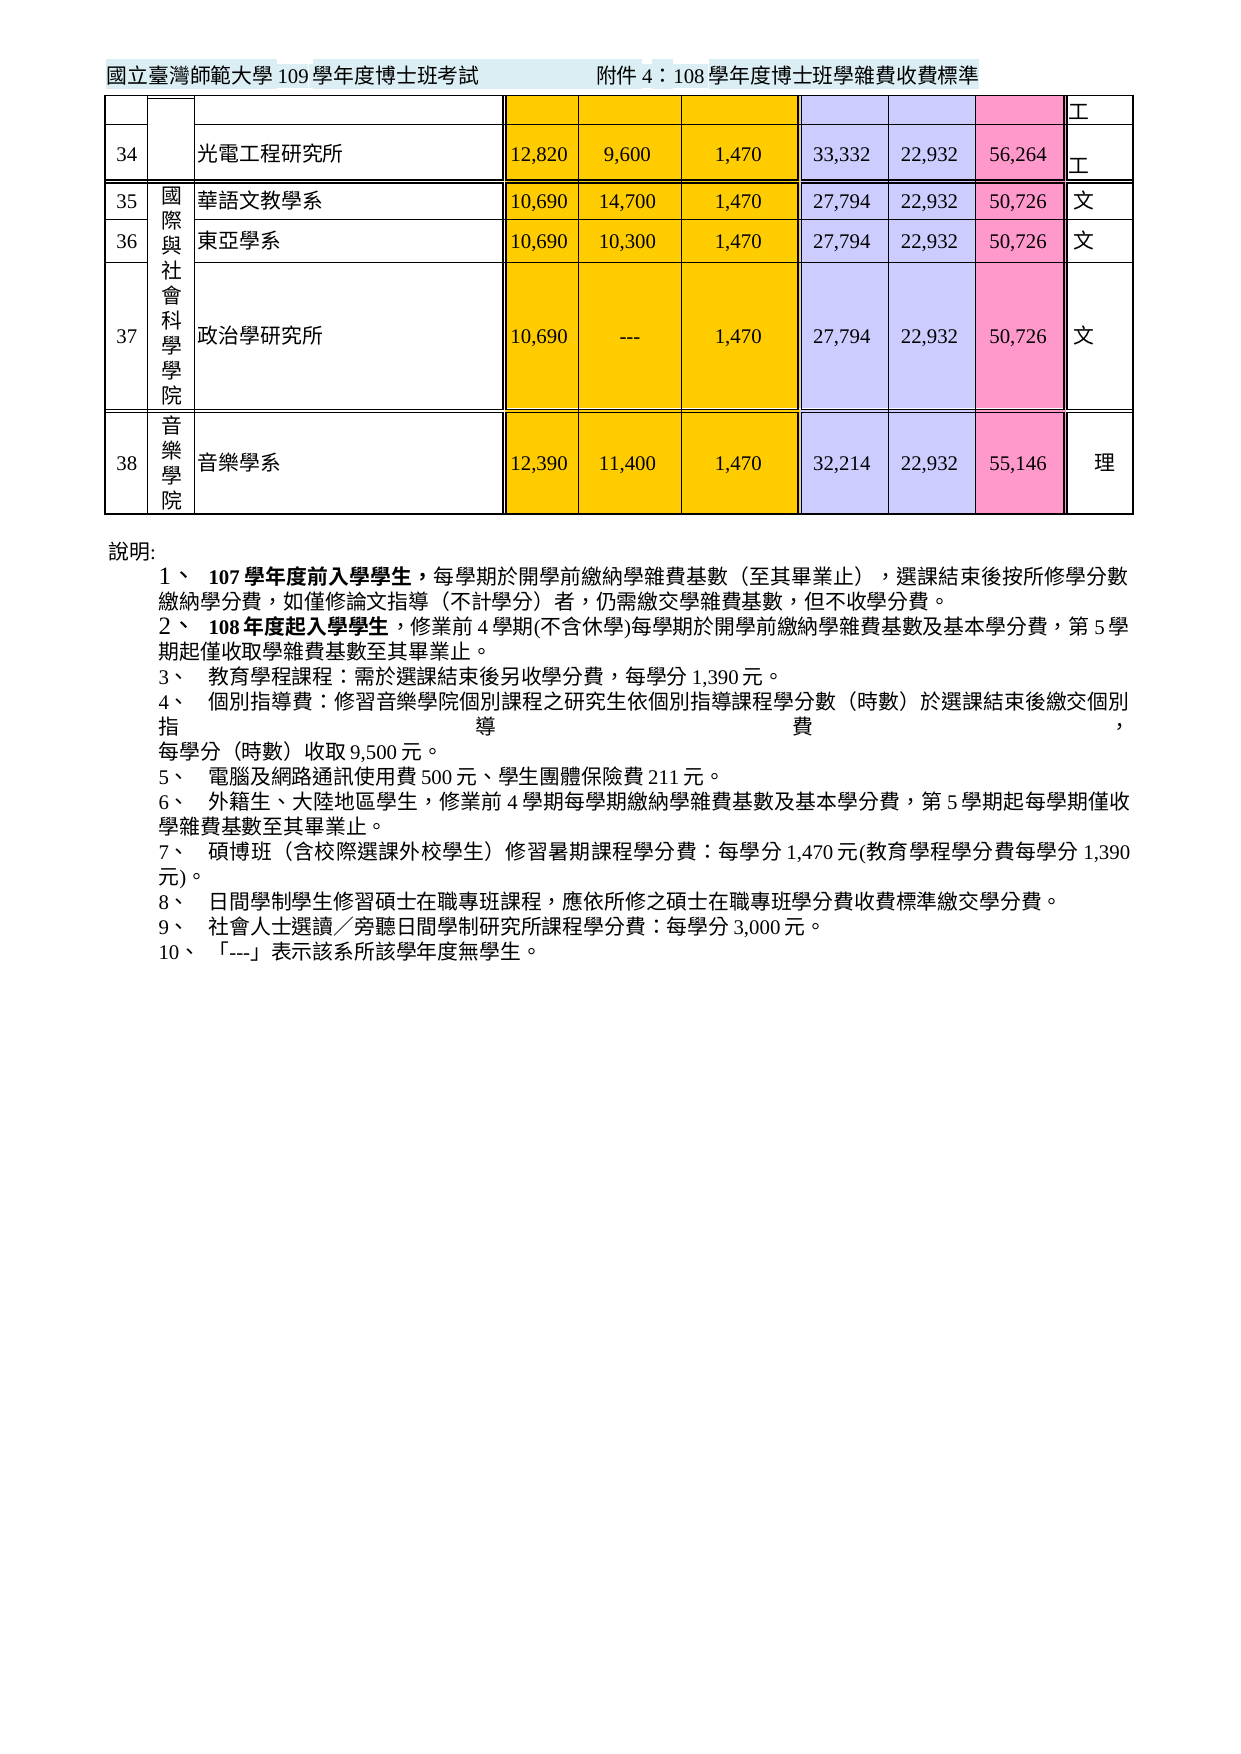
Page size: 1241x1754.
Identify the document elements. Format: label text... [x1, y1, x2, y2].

table_cell 12,390 [507, 413, 578, 513]
table_cell 22,932 [889, 220, 975, 262]
table_cell --- [579, 263, 681, 408]
table_cell 27,794 [802, 263, 888, 408]
table_cell [889, 96, 975, 124]
table_cell 政治學研究所 [195, 263, 502, 408]
table_cell 10,690 [507, 220, 578, 262]
table_cell 工 [1068, 125, 1132, 179]
table_cell 音樂學系 [195, 413, 502, 513]
table_cell [106, 96, 147, 124]
table_cell 22,932 [889, 263, 975, 408]
table_cell 音樂學院 [148, 413, 194, 513]
table_cell 37 [106, 263, 147, 408]
table_cell 光電工程研究所 [195, 125, 502, 179]
table_cell [976, 96, 1063, 124]
table_cell 50,726 [976, 220, 1063, 262]
table_cell 36 [106, 220, 147, 262]
table_cell 33,332 [802, 125, 888, 179]
table_cell [148, 99, 194, 179]
table_cell 工 [1068, 96, 1132, 124]
table_cell 22,932 [889, 184, 975, 219]
table_cell [579, 96, 681, 124]
table_cell 9,600 [579, 125, 681, 179]
table_cell 22,932 [889, 413, 975, 513]
table_cell [507, 96, 578, 124]
table_cell 說明: 107學年度前入學學生，每學期於開學前繳納學雜費基數（至其畢業止），選課結束後按所修學分數繳納學分費，如僅修論文指導（不計學分）者，仍需繳交學雜費基數，但不收學分費。 108年度起入學學生，修業前4學期(不含休學)每學期於開學前繳納學雜費基數及基本學分費，第5學期起僅收取學雜費基數至其畢業止。 教育學程課程：需於選課結束後另收學分費，每學分1,390元。 個別指導費：修習音樂學院個別課程之研究生依個別指導課程學分數（時數）於選課結束後繳交個別指導費， 每學分（時數）收取9,500元。 電腦及網路通訊使用費500元、學生團體保險費211元。 外籍生、大陸地區學生，修業前4學期每學期繳納學雜費基數及基本學分費，第5學期起每學期僅收學雜費基數至其畢業止。 碩博班（含校際選課外校學生）修習暑期課程學分費：每學分1,470元(教育學程學分費每學分1,390元)。 日間學制學生修習碩士在職專班課程，應依所修之碩士在職專班學分費收費標準繳交學分費。 社會人士選讀／旁聽日間學制研究所課程學分費：每學分3,000元。 「---」表示該系所該學年度無學生。 [105, 515, 1133, 989]
table_cell 12,820 [507, 125, 578, 179]
table_cell 1,470 [682, 220, 797, 262]
table_cell 10,690 [507, 184, 578, 219]
table_cell 27,794 [802, 220, 888, 262]
table_cell 東亞學系 [195, 220, 502, 262]
table_cell [195, 96, 502, 124]
table_cell [802, 96, 888, 124]
table_cell 35 [106, 184, 147, 219]
table_cell 22,932 [889, 125, 975, 179]
table_cell 國際與社會科學學院 [148, 184, 194, 408]
table_cell [682, 96, 797, 124]
table_cell 14,700 [579, 184, 681, 219]
table_cell 32,214 [802, 413, 888, 513]
table_cell 文 [1068, 184, 1132, 219]
table_cell 55,146 [976, 413, 1063, 513]
table_cell 11,400 [579, 413, 681, 513]
table_cell 38 [106, 413, 147, 513]
table_cell 1,470 [682, 263, 797, 408]
table_cell 10,300 [579, 220, 681, 262]
table_cell 理 [1068, 413, 1132, 513]
table_cell 文 [1068, 263, 1132, 408]
table_cell 56,264 [976, 125, 1063, 179]
table_cell 34 [106, 125, 147, 179]
table_cell 1,470 [682, 184, 797, 219]
table_cell 50,726 [976, 263, 1063, 408]
table_cell 27,794 [802, 184, 888, 219]
table_cell 1,470 [682, 125, 797, 179]
table_cell 華語文教學系 [195, 184, 502, 219]
table_cell 50,726 [976, 184, 1063, 219]
table_cell 1,470 [682, 413, 797, 513]
table_cell 10,690 [507, 263, 578, 408]
table_cell 文 [1068, 220, 1132, 262]
